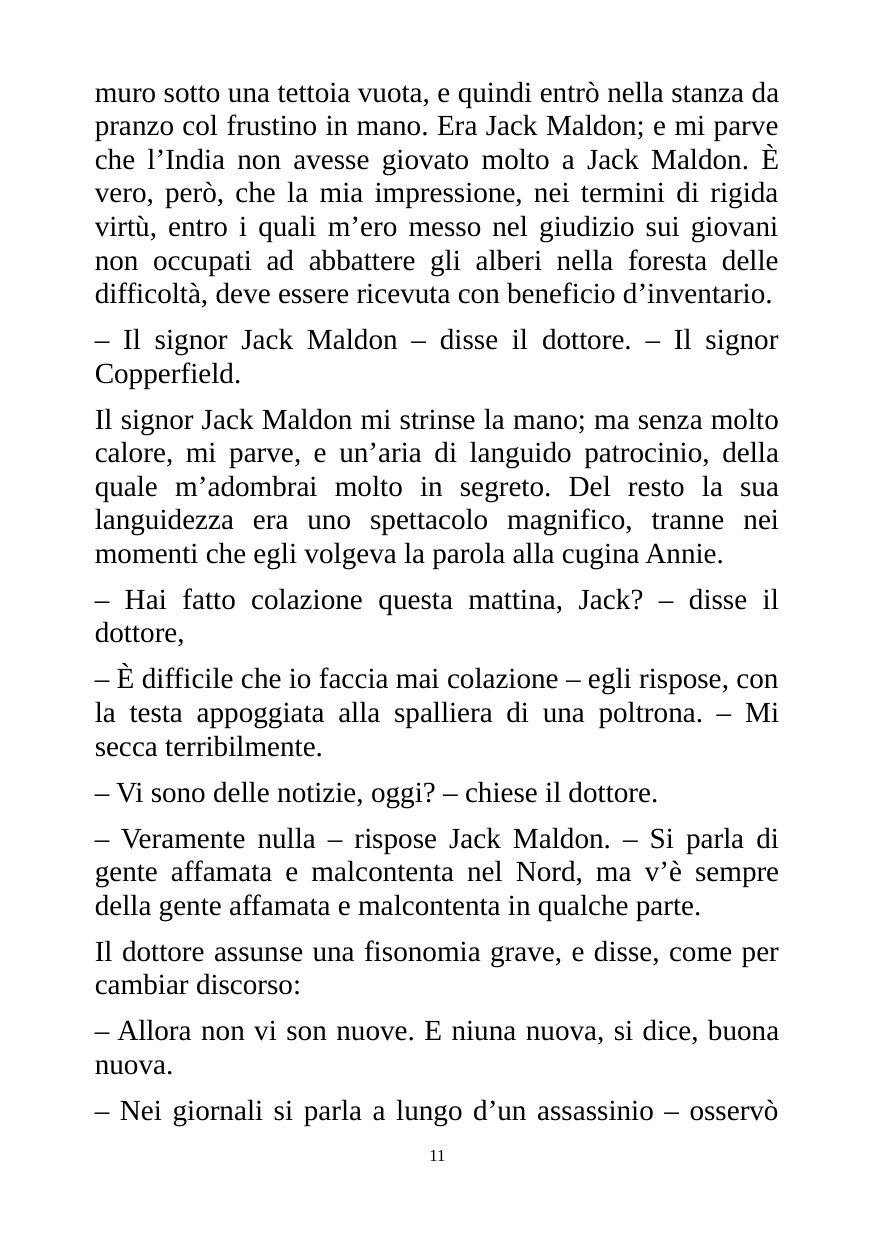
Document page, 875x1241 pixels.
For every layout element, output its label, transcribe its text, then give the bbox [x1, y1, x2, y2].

text – Nei giornali si parla a lungo d’un assassinio – osservò [94, 1093, 779, 1127]
text – È difficile che io faccia mai colazione – egli rispose, con la testa appoggiata alla spalliera di una poltrona. – Mi secca terribilmente. [94, 662, 779, 762]
text Il dottore assunse una fisonomia grave, e disse, come per cambiar discorso: [94, 934, 779, 1001]
text – Il signor Jack Maldon – disse il dottore. – Il signor Copperfield. [94, 322, 779, 389]
text – Hai fatto colazione questa mattina, Jack? – disse il dottore, [94, 582, 779, 649]
text – Veramente nulla – rispose Jack Maldon. – Si parla di gente affamata e malcontenta nel Nord, ma v’è sempre della gente affamata e malcontenta in qualche parte. [94, 821, 779, 921]
text – Vi sono delle notizie, oggi? – chiese il dottore. [94, 775, 779, 808]
text – Allora non vi son nuove. E niuna nuova, si dice, buona nuova. [94, 1013, 779, 1081]
text Il signor Jack Maldon mi strinse la mano; ma senza molto calore, mi parve, e un’aria di languido patrocinio, della quale m’adombrai molto in segreto. Del resto la sua languidezza era uno spettacolo magnifico, tranne nei momenti che egli volgeva la parola alla cugina Annie. [94, 402, 779, 569]
text muro sotto una tettoia vuota, e quindi entrò nella stanza da pranzo col frustino in mano. Era Jack Maldon; e mi parve che l’India non avesse giovato molto a Jack Maldon. È vero, però, che la mia impressione, nei termini di rigida virtù, entro i quali m’ero messo nel giudizio sui giovani non occupati ad abbattere gli alberi nella foresta delle difficoltà, deve essere ricevuta con beneficio d’inventario. [94, 75, 779, 310]
